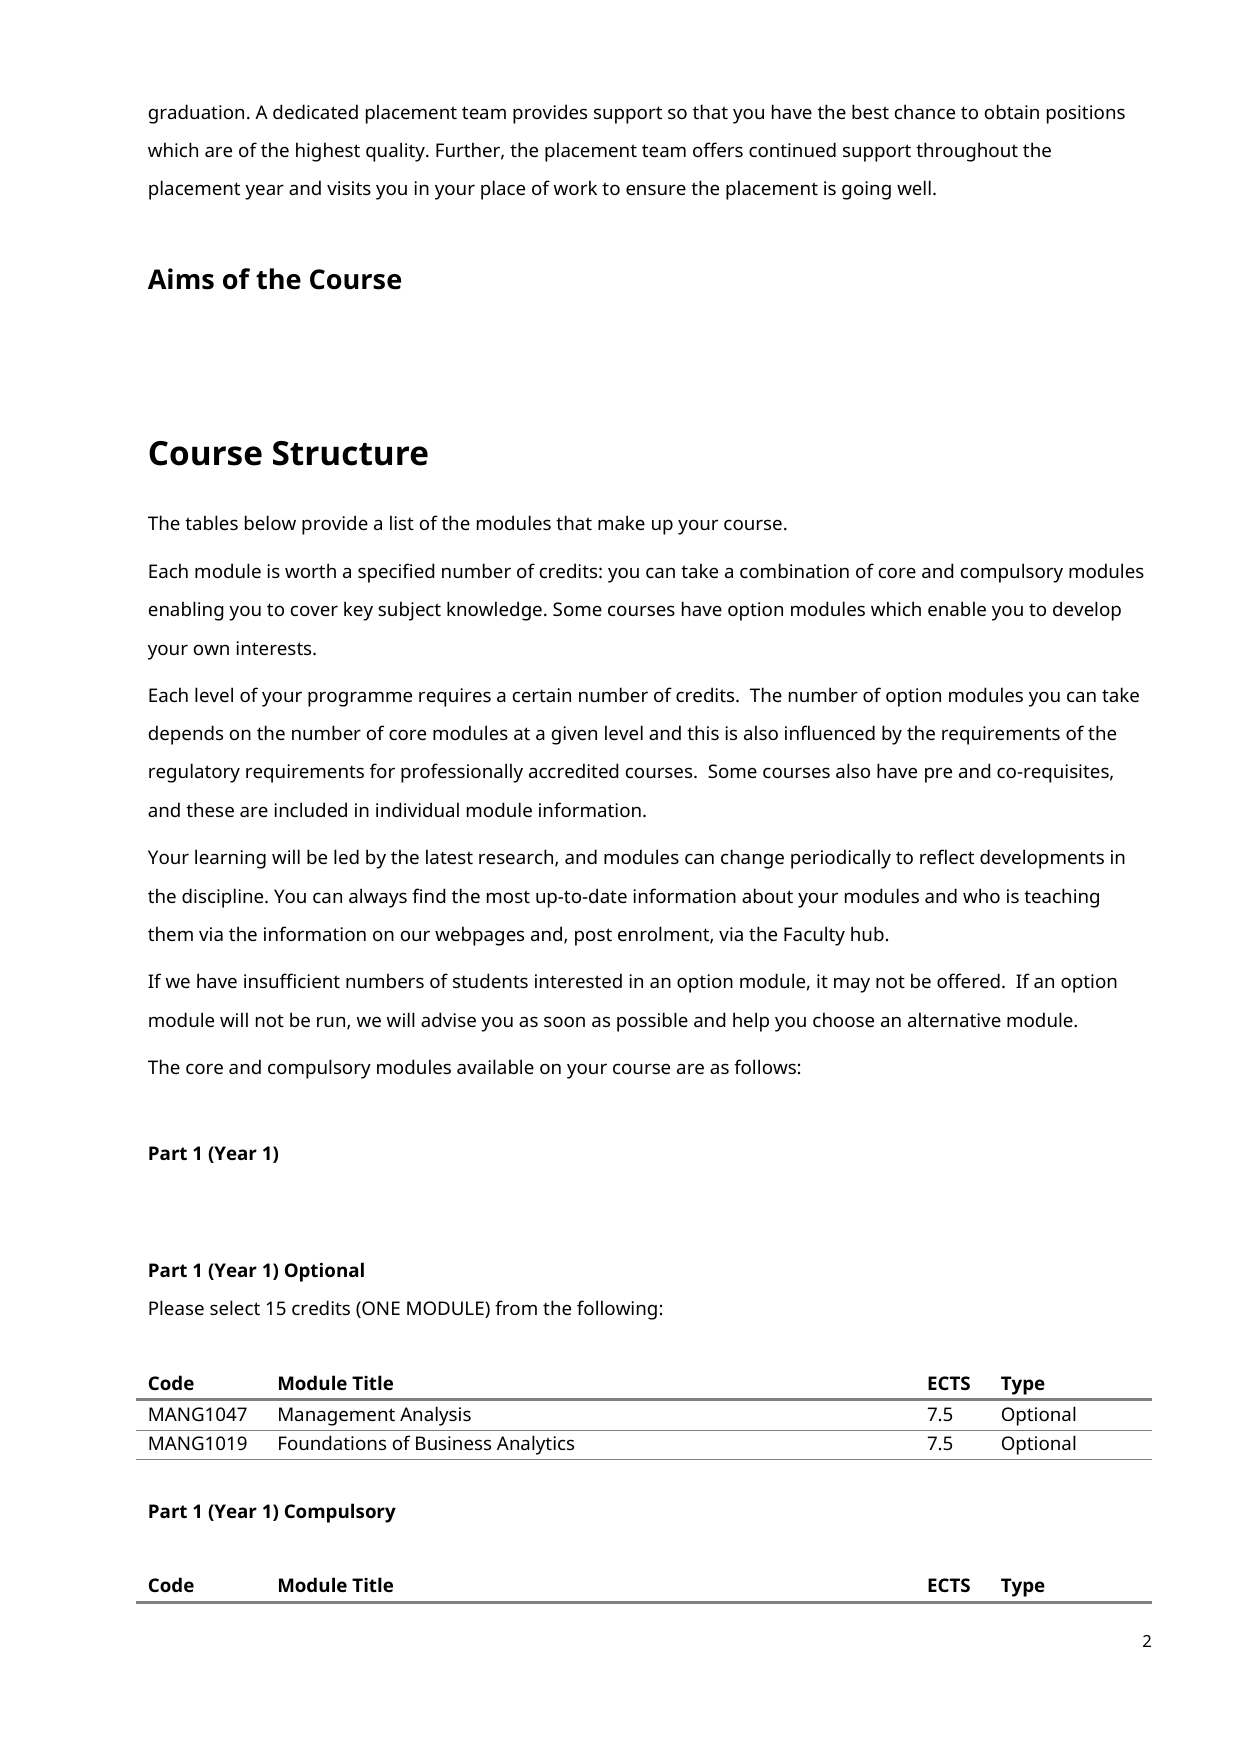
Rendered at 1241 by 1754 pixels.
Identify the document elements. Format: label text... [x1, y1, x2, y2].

table_cell Code [136, 1573, 266, 1601]
table_cell ECTS [916, 1370, 989, 1398]
text Your learning will be led by the latest research, and modules can change periodically to reflect developments in the discipline. You can always find the most up-to-date information about your modules and who is teaching them via the information on our webpages and, post enrolment, via the Faculty hub. [148, 845, 1152, 947]
text The core and compulsory modules available on your course are as follows: [148, 1054, 1152, 1080]
table_cell Module Title [266, 1573, 916, 1601]
text The tables below provide a list of the modules that make up your course. [148, 511, 1152, 536]
table_cell Type [989, 1370, 1152, 1398]
table_cell Module Title [266, 1370, 916, 1398]
table_header Part 1 (Year 1) [136, 1102, 1152, 1219]
table_cell Management Analysis [266, 1401, 916, 1429]
table_cell Type [989, 1573, 1152, 1601]
table_cell Part 1 (Year 1) Optional Please select 15 credits (ONE MODULE) from the following: [136, 1219, 1152, 1370]
subtitle Course Structure [148, 430, 1152, 476]
text If we have insufficient numbers of students interested in an option module, it may not be offered. If an option module will not be run, we will advise you as soon as possible and help you choose an alternative module. [148, 969, 1152, 1032]
table_cell MANG1047 [136, 1401, 266, 1429]
table_cell Part 1 (Year 1) Compulsory [136, 1460, 1152, 1573]
text Each module is worth a specified number of credits: you can take a combination of core and compulsory modules enabling you to cover key subject knowledge. Some courses have option modules which enable you to develop your own interests. [148, 558, 1152, 660]
table_cell MANG1019 [136, 1431, 266, 1459]
text Each level of your programme requires a certain number of credits. The number of option modules you can take depends on the number of core modules at a given level and this is also influenced by the requirements of the regulatory requirements for professionally accredited courses. Some courses also have pre and co-requisites, and these are included in individual module information. [148, 682, 1152, 823]
table_cell Optional [989, 1431, 1152, 1459]
table_cell Optional [989, 1401, 1152, 1429]
subtitle Aims of the Course [148, 261, 1152, 298]
table_cell ECTS [916, 1573, 989, 1601]
text graduation. A dedicated placement team provides support so that you have the best chance to obtain positions which are of the highest quality. Further, the placement team offers continued support throughout the placement year and visits you in your place of work to ensure the placement is going well. [148, 99, 1145, 201]
table_cell 7.5 [916, 1431, 989, 1459]
table_cell 7.5 [916, 1401, 989, 1429]
table_cell Code [136, 1370, 266, 1398]
table_cell Foundations of Business Analytics [266, 1431, 916, 1459]
